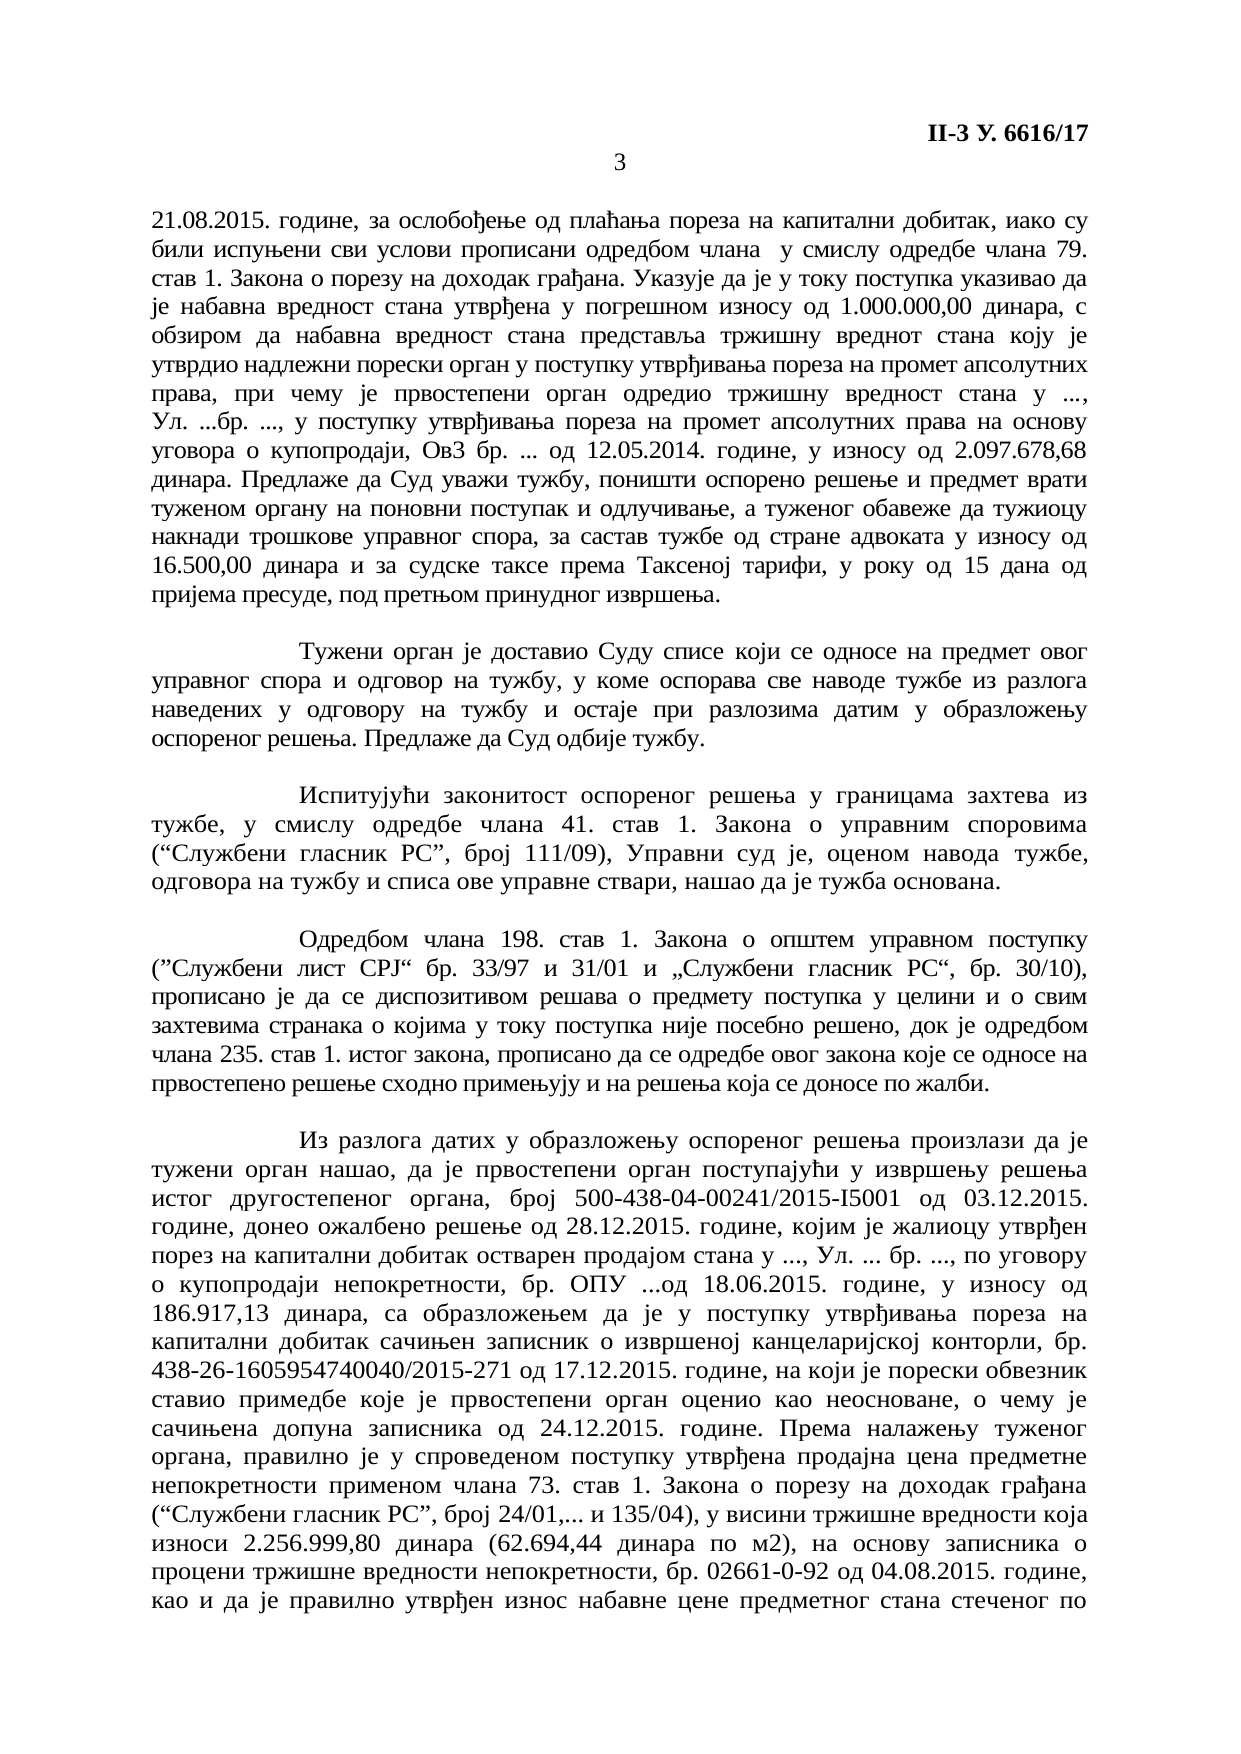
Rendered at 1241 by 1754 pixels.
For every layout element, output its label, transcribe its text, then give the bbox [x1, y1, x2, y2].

text 21.08.2015. године, за ослобођење од плаћања пореза на капитални добитак, иако су били испуњени сви услови прописани одредбом члана у смислу одредбе члана 79. став 1. Закона о порезу на доходак грађана. Указује да је у току поступка указивао да је набавна вредност стана утврђена у погрешном износу од 1.000.000,00 динара, с обзиром да набавна вредност стана представља тржишну вреднот стана коју је утврдио надлежни порески орган у поступку утврђивања пореза на промет апсолутних права, при чему је првостепени орган одредио тржишну вредност стана у ..., Ул. ...бр. ..., у поступку утврђивања пореза на промет апсолутних права на основу уговора о купопродаји, Ов3 бр. ... од 12.05.2014. године, у износу од 2.097.678,68 динара. Предлаже да Суд уважи тужбу, поништи оспорено решење и предмет врати туженом органу на поновни поступак и одлучивање, а туженог обавеже да тужиоцу накнади трошкове управног спора, за састав тужбе од стране адвоката у износу од 16.500,00 динара и за судске таксе према Таксеној тарифи, у року од 15 дана од пријема пресуде, под претњом принудног извршења. [151, 205, 1088, 608]
text Тужени орган је доставио Суду списе који се односе на предмет овог управног спора и одговор на тужбу, у коме оспорава све наводе тужбе из разлога наведених у одговору на тужбу и остаје при разлозима датим у образложењу оспореног решења. Предлаже да Суд одбије тужбу. [151, 636, 1088, 751]
text Одредбом члана 198. став 1. Закона о општем управном поступку (”Службени лист СРЈ“ бр. 33/97 и 31/01 и „Службени гласник РС“, бр. 30/10), прописано је да се диспозитивом решава о предмету поступка у целини и о свим захтевима странака о којима у току поступка није посебно решено, док је одредбом члана 235. став 1. истог закона, прописано да се одредбе овог закона које се односе на првостепено решење сходно примењују и на решења која се доносе по жалби. [151, 924, 1088, 1096]
text Испитујући законитост оспореног решења у границама захтева из тужбе, у смислу одредбе члана 41. став 1. Закона о управним споровима (“Службени гласник РС”, број 111/09), Управни суд је, оценом навода тужбе, одговора на тужбу и списа ове управне ствари, нашао да је тужба основана. [151, 780, 1088, 895]
text Из разлога датих у образложењу оспореног решења произлази да је тужени орган нашао, да је првостепени орган поступајући у извршењу решења истог другостепеног органа, број 500-438-04-00241/2015-I5001 од 03.12.2015. године, донео ожалбено решење од 28.12.2015. године, којим је жалиоцу утврђен порез на капитални добитак остварен продајом стана у ..., Ул. ... бр. ..., по уговору о купопродаји непокретности, бр. ОПУ ...од 18.06.2015. године, у износу од 186.917,13 динара, са образложењем да је у поступку утврђивања пореза на капитални добитак сачињен записник о извршеној канцеларијској конторли, бр. 438-26-1605954740040/2015-271 од 17.12.2015. године, на који је порески обвезник ставио примедбе које је првостепени орган оценио као неосноване, о чему је сачињена допуна записника од 24.12.2015. године. Према налажењу туженог органа, правилно је у спроведеном поступку утврђена продајна цена предметне непокретности применом члана 73. став 1. Закона о порезу на доходак грађана (“Службени гласник РС”, број 24/01,... и 135/04), у висини тржишне вредности која износи 2.256.999,80 динара (62.694,44 динара по м2), на основу записника о процени тржишне вредности непокретности, бр. 02661-0-92 од 04.08.2015. године, као и да је правилно утврђен износ набавне цене предметног стана стеченог по [151, 1125, 1088, 1614]
